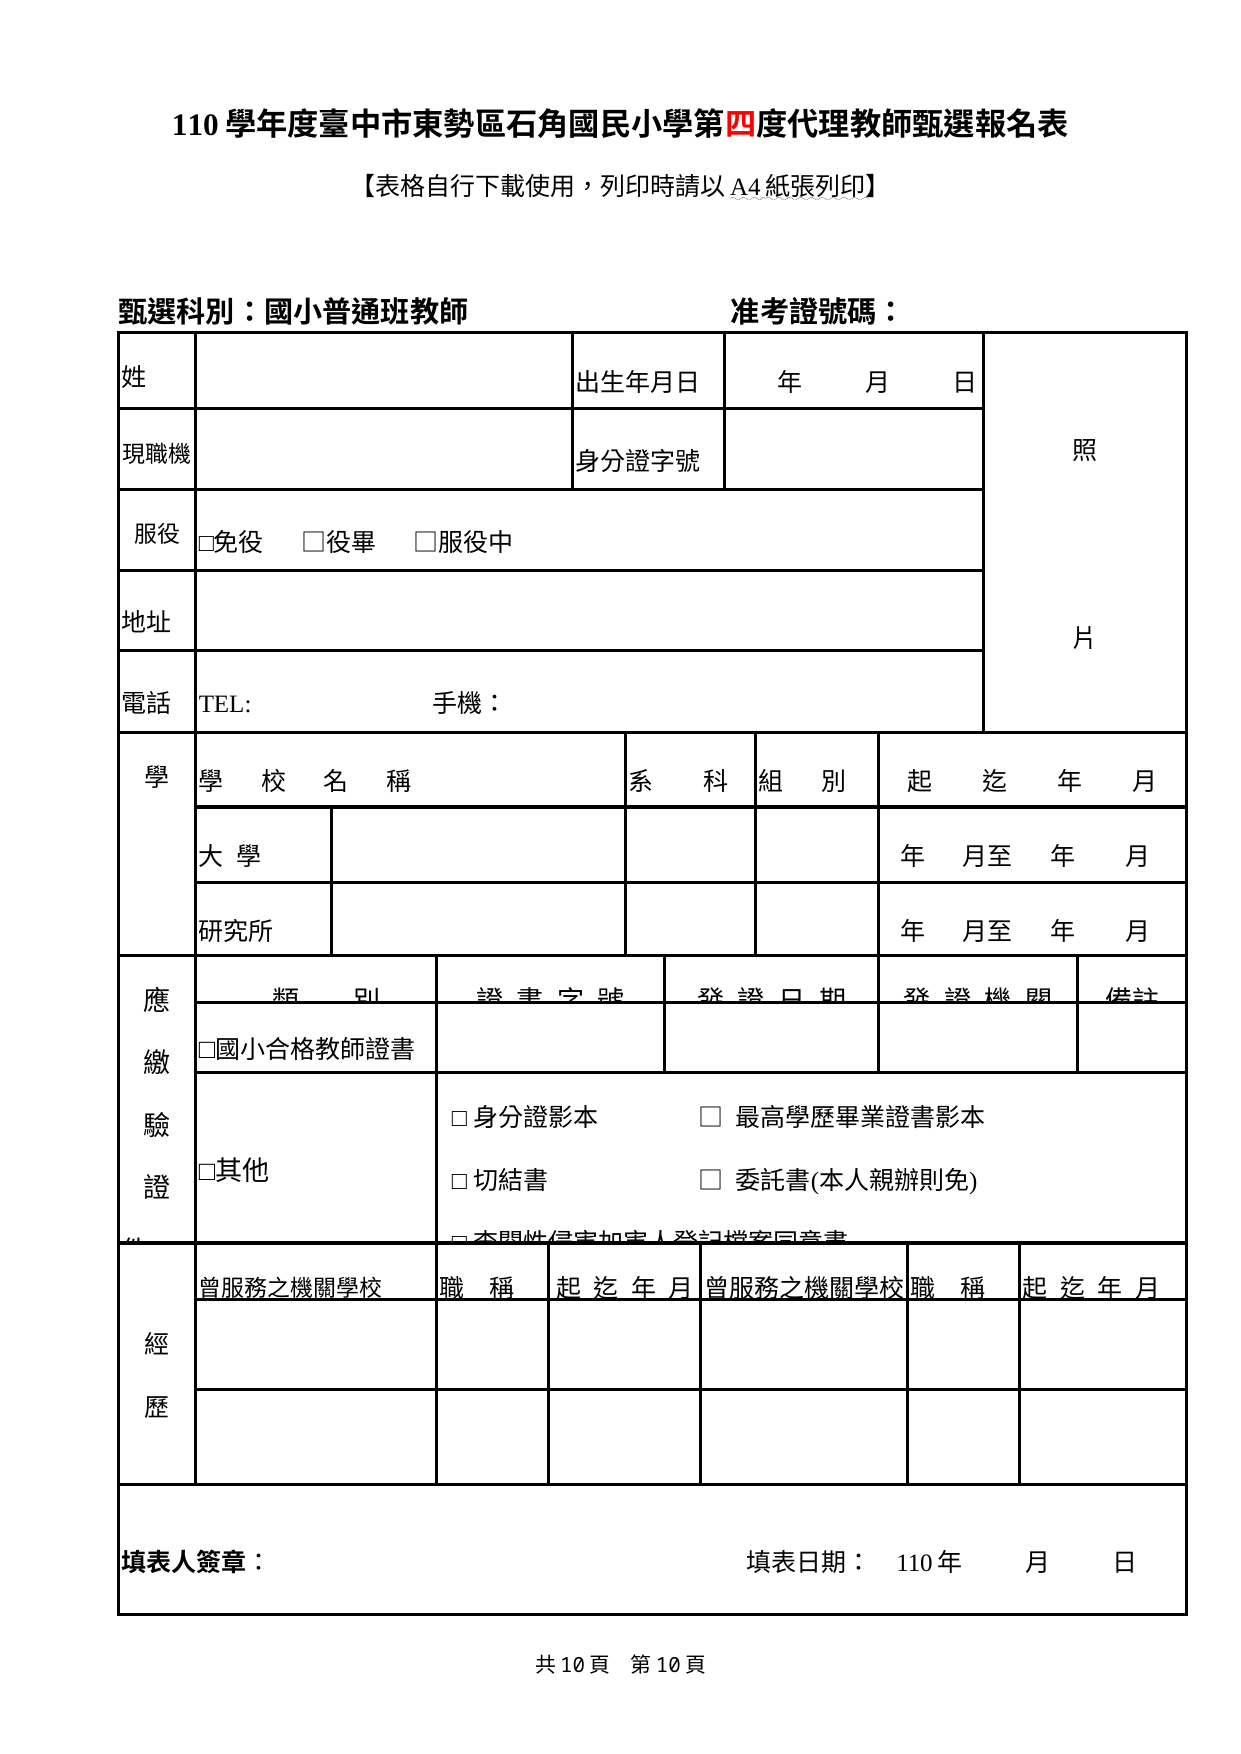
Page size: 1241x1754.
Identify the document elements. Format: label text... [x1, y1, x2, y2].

table_cell 起 迄 年 月 [1021, 1245, 1185, 1298]
table_cell 備註 [1079, 957, 1185, 1001]
table_cell [438, 1391, 547, 1483]
table_cell [757, 809, 877, 881]
table_cell 曾服務之機關學校 [197, 1245, 435, 1298]
table_cell 經 歷 [120, 1245, 194, 1483]
table_cell 地址 [120, 572, 194, 648]
table_cell □免役 □役畢 □服役中 [197, 491, 982, 569]
text 【表格自行下載使用，列印時請以A4紙張列印】 [118, 143, 1122, 206]
table_cell [197, 572, 982, 648]
table_cell 填表人簽章： 填表日期： 110年 月 日 [120, 1486, 1185, 1613]
table_cell 職 稱 [438, 1245, 547, 1298]
table_cell [438, 1004, 663, 1071]
table_header 出生年月日 [574, 334, 723, 407]
table_cell 現職機關學校 [120, 410, 194, 488]
table_cell [909, 1301, 1018, 1388]
table_cell 系 科 [627, 734, 754, 805]
table_cell 研究所 [197, 884, 330, 954]
table_cell 曾服務之機關學校 [702, 1245, 906, 1298]
table_cell 類 別 [197, 957, 435, 1001]
table_cell □其他 [197, 1074, 435, 1241]
table_cell 身分證字號 [574, 410, 723, 488]
table_cell [1021, 1301, 1185, 1388]
table_cell [197, 1301, 435, 1388]
table_cell 學 校 名 稱 [197, 734, 624, 805]
table_cell 大 學 [197, 809, 330, 881]
table_cell [880, 1004, 1076, 1071]
table_cell [197, 410, 571, 488]
table_header [197, 334, 571, 407]
table_cell [702, 1301, 906, 1388]
table_cell 應 繳 驗 證 件 [120, 957, 194, 1241]
table_cell [333, 809, 624, 881]
table_cell 學 歷 [120, 734, 194, 954]
table_cell [909, 1391, 1018, 1483]
table_cell 發 證 日 期 [666, 957, 877, 1001]
table_cell 發 證 機 關 [880, 957, 1076, 1001]
table_cell 電話 [120, 652, 194, 731]
table_cell [702, 1391, 906, 1483]
table_cell [627, 809, 754, 881]
table_header 年 月 日 [726, 334, 982, 407]
table_cell □ 身分證影本 □ 最高學歷畢業證書影本 □ 切結書 □ 委託書(本人親辦則免) □ 查閱性侵害加害人登記檔案同意書 □ 其他（如各項專長證明）__________________________________ [438, 1074, 1185, 1241]
table_cell [726, 410, 982, 488]
table_cell [197, 1391, 435, 1483]
table_cell [1079, 1004, 1185, 1071]
table_cell 年 月至 年 月 [880, 884, 1185, 954]
table_cell [627, 884, 754, 954]
table_cell [438, 1301, 547, 1388]
text 110學年度臺中市東勢區石角國民小學第四度代理教師甄選報名表 [118, 81, 1122, 143]
table_cell [1021, 1391, 1185, 1483]
table_cell [550, 1301, 699, 1388]
table_cell [666, 1004, 877, 1071]
table_cell [333, 884, 624, 954]
table_cell 起 迄 年 月 [550, 1245, 699, 1298]
table_cell 年 月至 年 月 [880, 809, 1185, 881]
text 甄選科別：國小普通班教師 准考證號碼： [118, 268, 1122, 331]
table_cell 組 別 [757, 734, 877, 805]
table_header 照 片 [985, 334, 1185, 731]
table_header 姓 名 [120, 334, 194, 407]
table_cell 起 迄 年 月 [880, 734, 1185, 805]
table_cell 服役 情形 [120, 491, 194, 569]
table_cell 職 稱 [909, 1245, 1018, 1298]
table_cell □國小合格教師證書 [197, 1004, 435, 1071]
table_cell 證 書 字 號 [438, 957, 663, 1001]
table_cell TEL: 手機： [197, 652, 982, 731]
table_cell [757, 884, 877, 954]
table_cell [550, 1391, 699, 1483]
